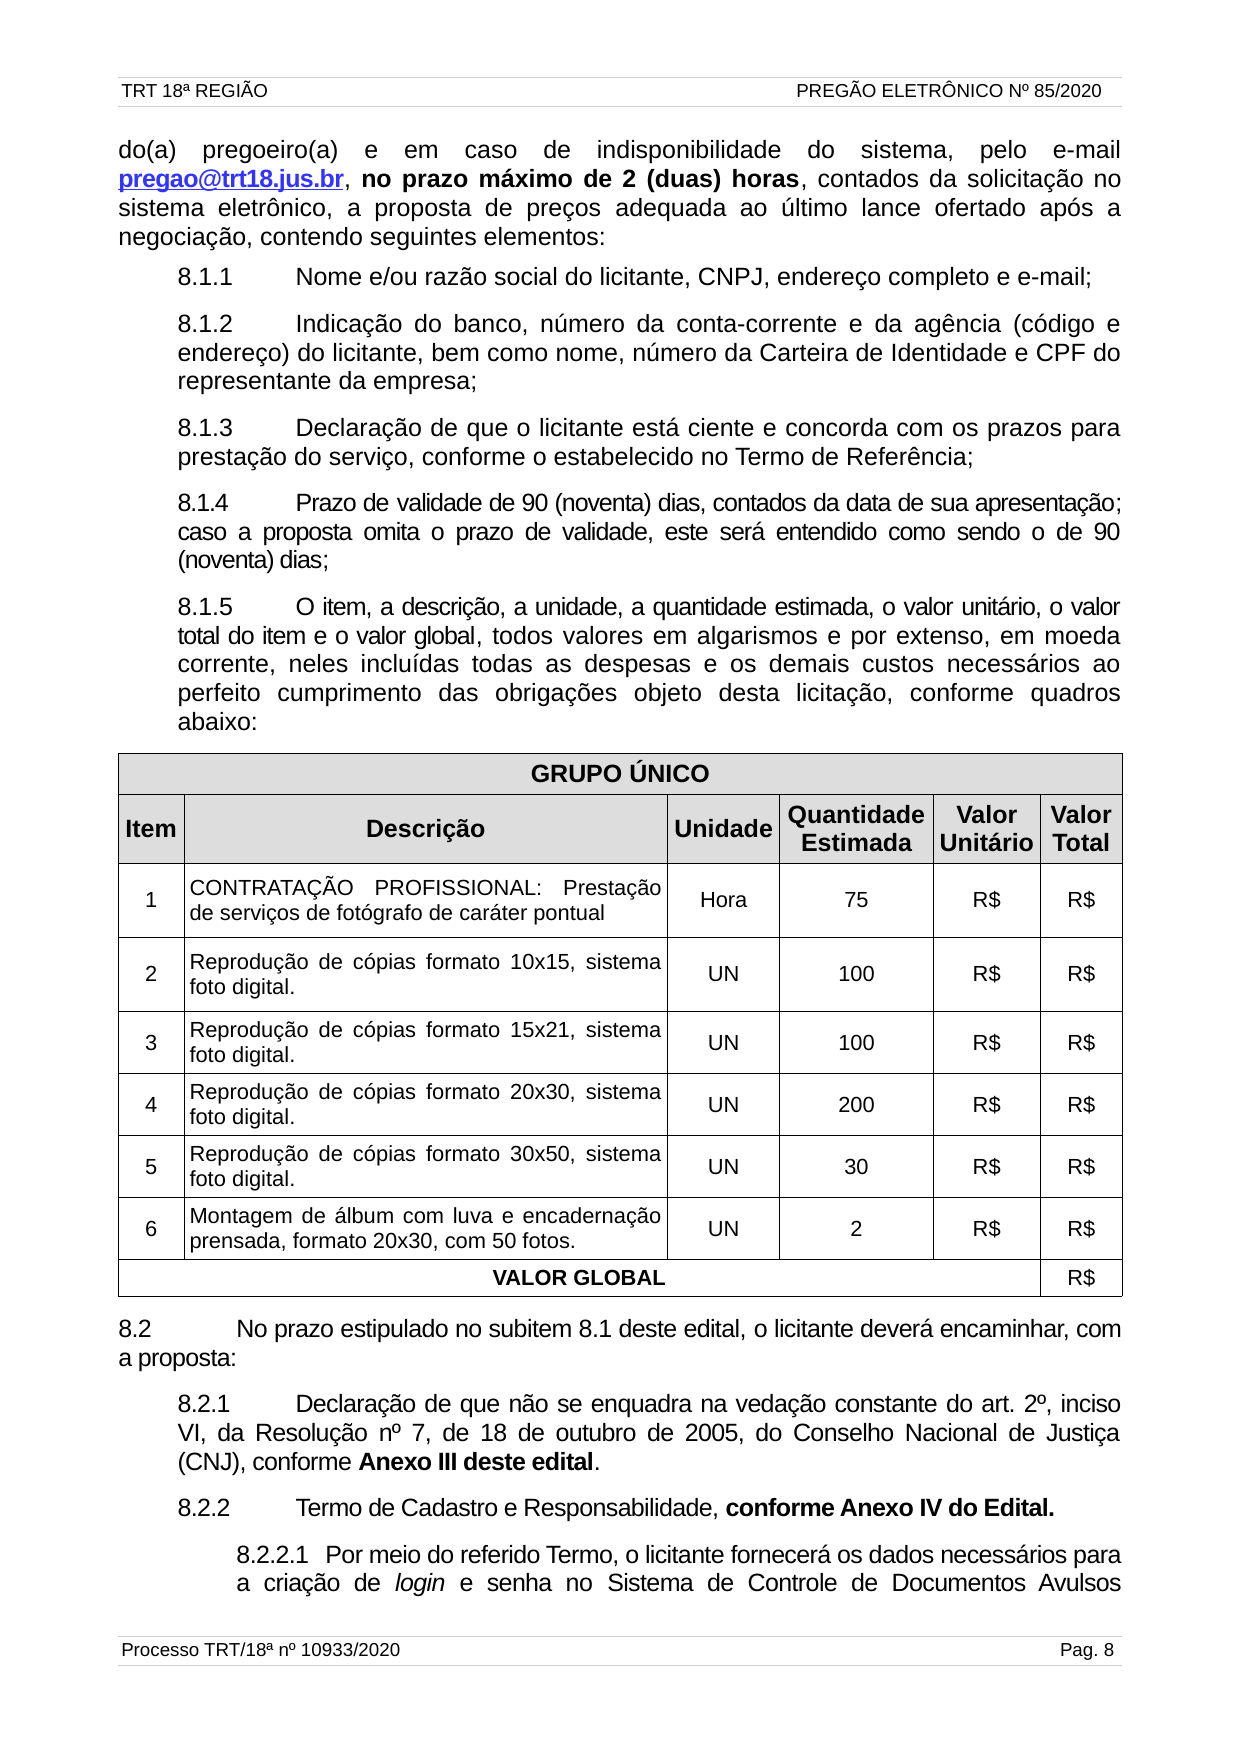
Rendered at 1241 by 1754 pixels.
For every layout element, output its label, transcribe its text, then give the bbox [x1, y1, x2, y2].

table_cell 2 [119, 938, 184, 1011]
table_cell R$ [1041, 1074, 1122, 1135]
table_cell Reprodução de cópias formato 15x21, sistema foto digital. [185, 1012, 667, 1073]
list 8.2.2 Termo de Cadastro e Responsabilidade, conforme Anexo IV do Edital. [177, 1493, 1122, 1522]
table_cell Unidade [668, 795, 779, 863]
table_cell R$ [1041, 1260, 1122, 1296]
table_cell R$ [1041, 938, 1122, 1011]
table_cell R$ [1041, 1012, 1122, 1073]
table_cell Reprodução de cópias formato 10x15, sistema foto digital. [185, 938, 667, 1011]
table_cell Valor Unitário [934, 795, 1040, 863]
table_cell R$ [1041, 1136, 1122, 1197]
table_cell R$ [934, 938, 1040, 1011]
table_cell UN [668, 938, 779, 1011]
list 8.2.2.1 Por meio do referido Termo, o licitante fornecerá os dados necessários para a criação de login e senha no Sistema de Controle de Documentos Avulsos [201, 1539, 1122, 1597]
table_cell Descrição [185, 795, 667, 863]
table_cell R$ [934, 1012, 1040, 1073]
table_cell UN [668, 1198, 779, 1259]
table_cell 200 [780, 1074, 933, 1135]
table_cell VALOR GLOBAL [119, 1260, 1040, 1296]
table_cell CONTRATAÇÃO PROFISSIONAL: Prestação de serviços de fotógrafo de caráter pontual [185, 864, 667, 937]
text 8.1.2 Indicação do banco, número da conta-corrente e da agência (código e endereço) do licitante, bem como nome, número da Carteira de Identidade e CPF do representante da empresa; [177, 309, 1122, 395]
table_cell Quantidade Estimada [780, 795, 933, 863]
table_cell Hora [668, 864, 779, 937]
list 8.1.3 Declaração de que o licitante está ciente e concorda com os prazos para prestação do serviço, conforme o estabelecido no Termo de Referência; [177, 413, 1122, 470]
table_header GRUPO ÚNICO [119, 754, 1122, 794]
table_cell 5 [119, 1136, 184, 1197]
table_cell 75 [780, 864, 933, 937]
table_cell 4 [119, 1074, 184, 1135]
table_cell R$ [934, 1074, 1040, 1135]
table_cell R$ [934, 1198, 1040, 1259]
table_cell 1 [119, 864, 184, 937]
table_cell 30 [780, 1136, 933, 1197]
table_cell Reprodução de cópias formato 20x30, sistema foto digital. [185, 1074, 667, 1135]
table_cell 6 [119, 1198, 184, 1259]
table_cell Reprodução de cópias formato 30x50, sistema foto digital. [185, 1136, 667, 1197]
text 8.1.5 O item, a descrição, a unidade, a quantidade estimada, o valor unitário, o valor total do item e o valor global, todos valores em algarismos e por extenso, em moeda corrente, neles incluídas todas as despesas e os demais custos necessários ao perfeito cumprimento das obrigações objeto desta licitação, conforme quadros abaixo: [177, 592, 1122, 736]
list 8.2.1 Declaração de que não se enquadra na vedação constante do art. 2º, inciso VI, da Resolução nº 7, de 18 de outubro de 2005, do Conselho Nacional de Justiça (CNJ), conforme Anexo III deste edital. [177, 1389, 1122, 1475]
table_cell R$ [934, 864, 1040, 937]
table_cell UN [668, 1074, 779, 1135]
list 8.2 No prazo estipulado no subitem 8.1 deste edital, o licitante deverá encaminhar, com a proposta: [118, 1314, 1122, 1371]
table_cell UN [668, 1136, 779, 1197]
list 8.1.4 Prazo de validade de 90 (noventa) dias, contados da data de sua apresentação; caso a proposta omita o prazo de validade, este será entendido como sendo o de 90 (noventa) dias; [177, 488, 1122, 574]
table_cell Valor Total [1041, 795, 1122, 863]
table_cell Montagem de álbum com luva e encadernação prensada, formato 20x30, com 50 fotos. [185, 1198, 667, 1259]
table_cell R$ [1041, 1198, 1122, 1259]
table_cell Item [119, 795, 184, 863]
table_cell 100 [780, 1012, 933, 1073]
table_cell 3 [119, 1012, 184, 1073]
table_cell 2 [780, 1198, 933, 1259]
table_cell R$ [1041, 864, 1122, 937]
text do(a) pregoeiro(a) e em caso de indisponibilidade do sistema, pelo e-mail pregao@trt18.jus.br, no prazo máximo de 2 (duas) horas, contados da solicitação no sistema eletrônico, a proposta de preços adequada ao último lance ofertado após a negociação, contendo seguintes elementos: [118, 136, 1122, 251]
table_cell R$ [934, 1136, 1040, 1197]
text 8.1.1 Nome e/ou razão social do licitante, CNPJ, endereço completo e e-mail; [177, 262, 1122, 291]
table_cell UN [668, 1012, 779, 1073]
table_cell 100 [780, 938, 933, 1011]
